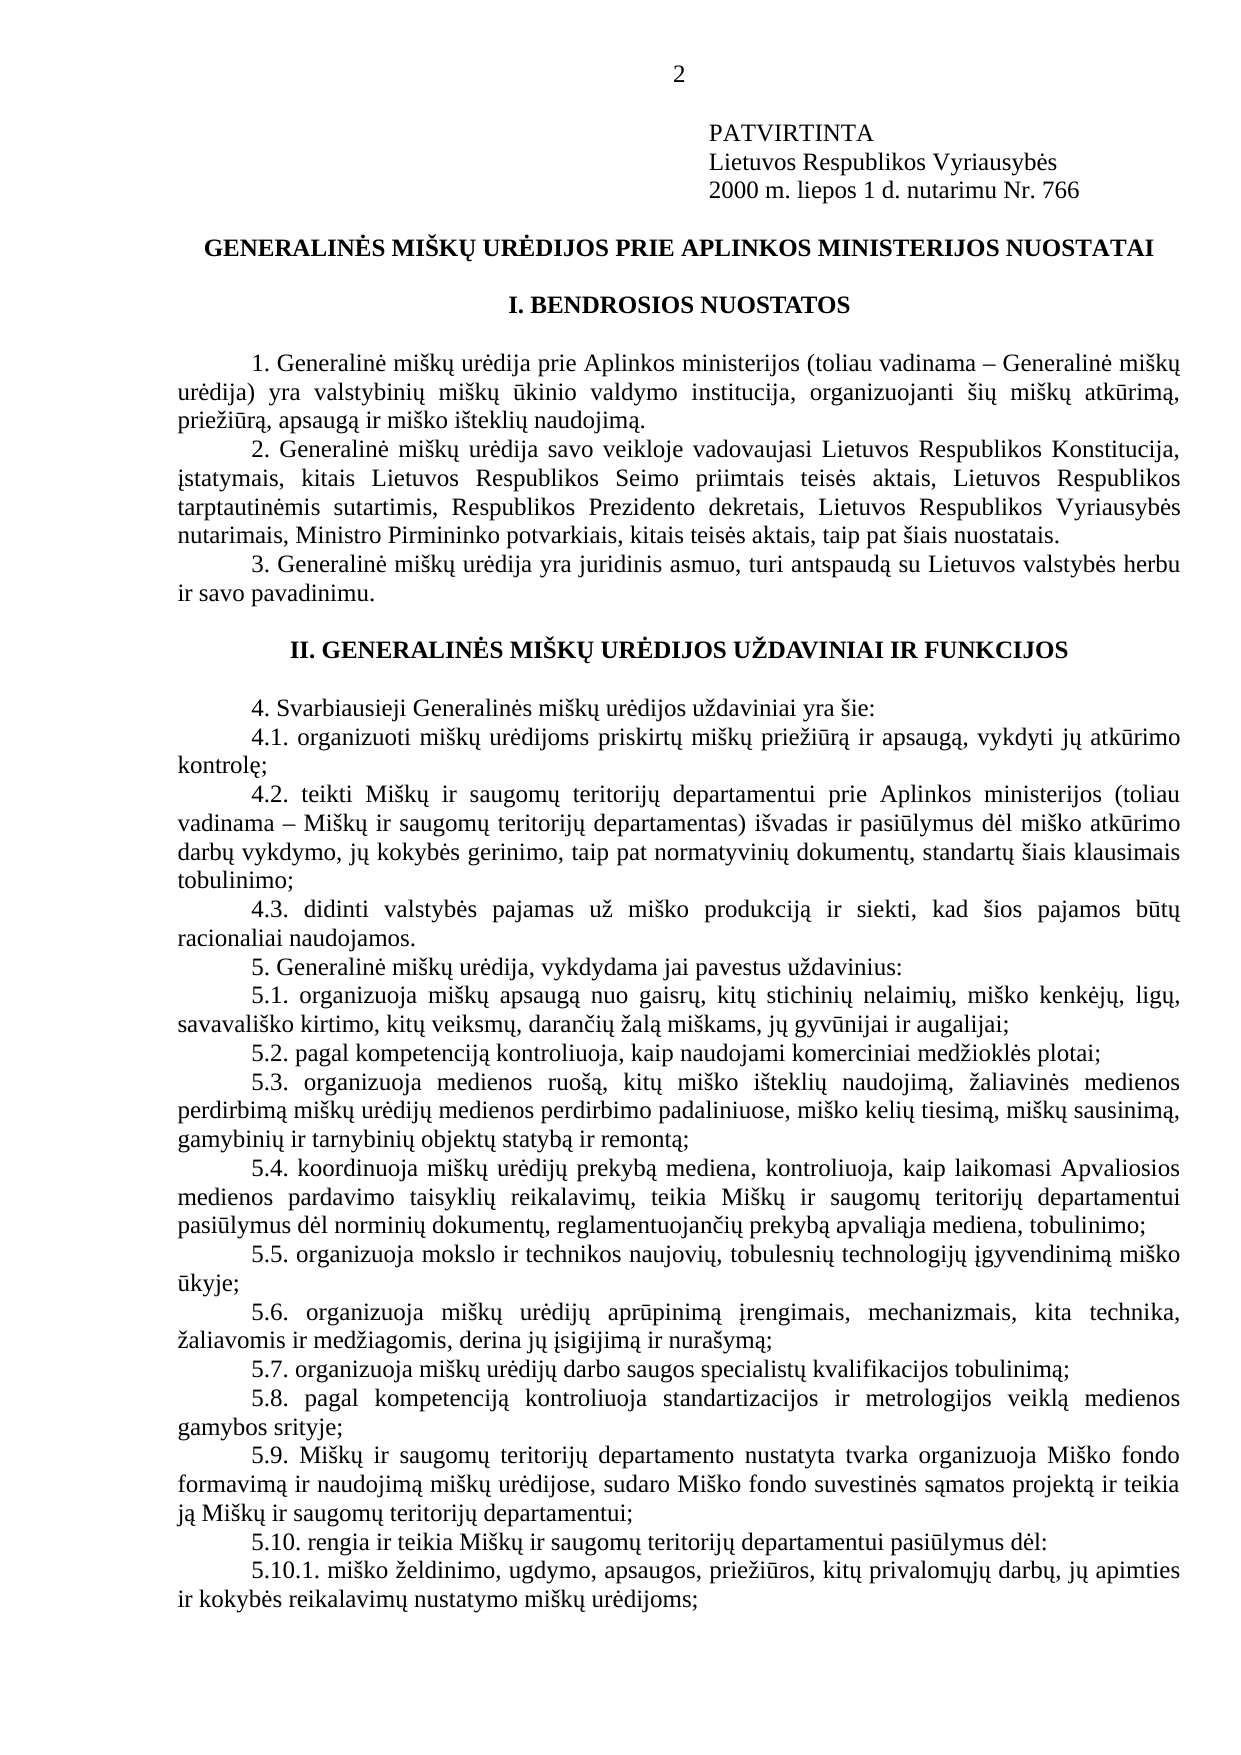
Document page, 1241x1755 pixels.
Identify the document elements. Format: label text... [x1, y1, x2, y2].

text 5.1. organizuoja miškų apsaugą nuo gaisrų, kitų stichinių nelaimių, miško kenkėjų, ligų, savavališko kirtimo, kitų veiksmų, darančių žalą miškams, jų gyvūnijai ir augalijai; [177, 981, 1181, 1038]
text 5.6. organizuoja miškų urėdijų aprūpinimą įrengimais, mechanizmais, kita technika, žaliavomis ir medžiagomis, derina jų įsigijimą ir nurašymą; [177, 1297, 1181, 1354]
text 5. Generalinė miškų urėdija, vykdydama jai pavestus uždavinius: [177, 952, 1160, 981]
text 3. Generalinė miškų urėdija yra juridinis asmuo, turi antspaudą su Lietuvos valstybės herbu ir savo pavadinimu. [177, 549, 1181, 607]
text Lietuvos Respublikos Vyriausybės [177, 147, 1181, 176]
text 5.8. pagal kompetenciją kontroliuoja standartizacijos ir metrologijos veiklą medienos gamybos srityje; [177, 1383, 1181, 1441]
text 4.2. teikti Miškų ir saugomų teritorijų departamentui prie Aplinkos ministerijos (toliau vadinama – Miškų ir saugomų teritorijų departamentas) išvadas ir pasiūlymus dėl miško atkūrimo darbų vykdymo, jų kokybės gerinimo, taip pat normatyvinių dokumentų, standartų šiais klausimais tobulinimo; [177, 779, 1181, 894]
text 5.9. Miškų ir saugomų teritorijų departamento nustatyta tvarka organizuoja Miško fondo formavimą ir naudojimą miškų urėdijose, sudaro Miško fondo suvestinės sąmatos projektą ir teikia ją Miškų ir saugomų teritorijų departamentui; [177, 1441, 1181, 1527]
text 5.10. rengia ir teikia Miškų ir saugomų teritorijų departamentui pasiūlymus dėl: [177, 1527, 1181, 1556]
text 4.3. didinti valstybės pajamas už miško produkciją ir siekti, kad šios pajamos būtų racionaliai naudojamos. [177, 894, 1181, 952]
text 2000 m. liepos 1 d. nutarimu Nr. 766 [177, 176, 1181, 204]
text II. GENERALINĖS MIŠKŲ URĖDIJOS UŽDAVINIAI IR FUNKCIJOS [177, 636, 1181, 664]
text 5.3. organizuoja medienos ruošą, kitų miško išteklių naudojimą, žaliavinės medienos perdirbimą miškų urėdijų medienos perdirbimo padaliniuose, miško kelių tiesimą, miškų sausinimą, gamybinių ir tarnybinių objektų statybą ir remontą; [177, 1067, 1181, 1153]
text 5.10.1. miško želdinimo, ugdymo, apsaugos, priežiūros, kitų privalomųjų darbų, jų apimties ir kokybės reikalavimų nustatymo miškų urėdijoms; [177, 1556, 1181, 1613]
text 4.1. organizuoti miškų urėdijoms priskirtų miškų priežiūrą ir apsaugą, vykdyti jų atkūrimo kontrolę; [177, 722, 1181, 779]
text 2. Generalinė miškų urėdija savo veikloje vadovaujasi Lietuvos Respublikos Konstitucija, įstatymais, kitais Lietuvos Respublikos Seimo priimtais teisės aktais, Lietuvos Respublikos tarptautinėmis sutartimis, Respublikos Prezidento dekretais, Lietuvos Respublikos Vyriausybės nutarimais, Ministro Pirmininko potvarkiais, kitais teisės aktais, taip pat šiais nuostatais. [177, 434, 1181, 549]
text 5.7. organizuoja miškų urėdijų darbo saugos specialistų kvalifikacijos tobulinimą; [177, 1354, 1181, 1383]
text GENERALINĖS MIŠKŲ URĖDIJOS PRIE APLINKOS MINISTERIJOS NUOSTATAI [177, 233, 1181, 262]
text 4. Svarbiausieji Generalinės miškų urėdijos uždaviniai yra šie: [177, 693, 1181, 722]
text 5.2. pagal kompetenciją kontroliuoja, kaip naudojami komerciniai medžioklės plotai; [177, 1038, 1181, 1067]
text 1. Generalinė miškų urėdija prie Aplinkos ministerijos (toliau vadinama – Generalinė miškų urėdija) yra valstybinių miškų ūkinio valdymo institucija, organizuojanti šių miškų atkūrimą, priežiūrą, apsaugą ir miško išteklių naudojimą. [177, 348, 1181, 434]
text 5.4. koordinuoja miškų urėdijų prekybą mediena, kontroliuoja, kaip laikomasi Apvaliosios medienos pardavimo taisyklių reikalavimų, teikia Miškų ir saugomų teritorijų departamentui pasiūlymus dėl norminių dokumentų, reglamentuojančių prekybą apvaliąja mediena, tobulinimo; [177, 1153, 1181, 1239]
text Patvirtinta [177, 118, 1181, 147]
text I. BENDROSIOS NUOSTATOS [177, 291, 1181, 319]
text 5.5. organizuoja mokslo ir technikos naujovių, tobulesnių technologijų įgyvendinimą miško ūkyje; [177, 1239, 1181, 1297]
